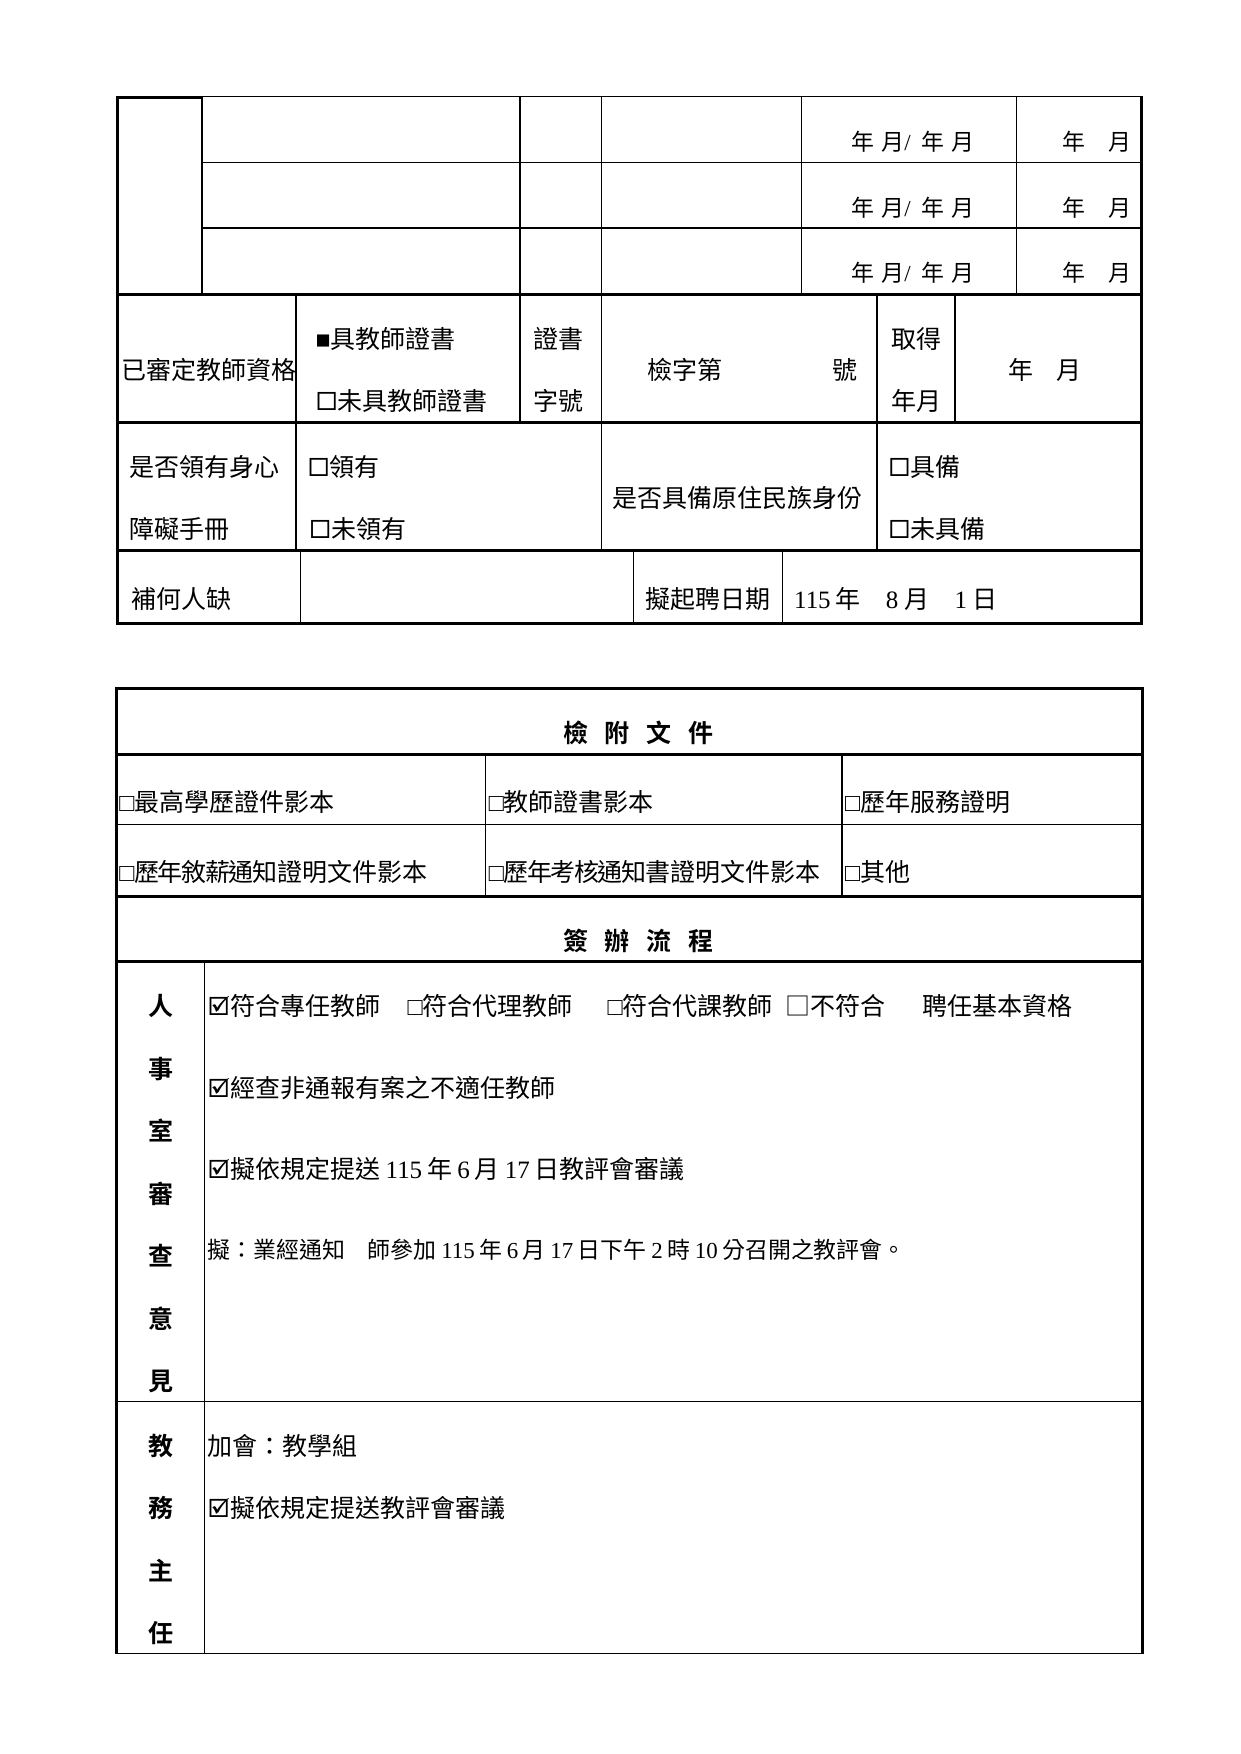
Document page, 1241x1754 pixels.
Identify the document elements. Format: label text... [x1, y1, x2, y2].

table_cell 年 月 [1017, 163, 1140, 227]
table_cell [602, 97, 801, 161]
table_cell 已審定教師資格 [119, 296, 295, 421]
table_cell □歷年服務證明 [843, 756, 1141, 824]
table_cell 領有 未領有 [297, 424, 601, 549]
table_cell 取得年月 [878, 296, 954, 421]
table_cell 擬起聘日期 [634, 552, 782, 622]
table_cell 年 月/ 年 月 [802, 163, 1016, 227]
table_cell □教師證書影本 [486, 756, 841, 824]
table_cell 年 月 [1017, 229, 1140, 293]
table_cell □其他 [843, 825, 1141, 894]
table_header 檢附文件 [118, 690, 1141, 753]
table_cell [521, 163, 601, 227]
table_cell [301, 552, 633, 622]
table_cell [521, 97, 601, 161]
table_cell 是否具備原住民族身份 [602, 424, 876, 549]
table_cell 具備 未具備 [878, 424, 1140, 549]
table_cell 年 月/ 年 月 [802, 229, 1016, 293]
table_cell 補何人缺 [119, 552, 300, 622]
table_cell □最高學歷證件影本 [118, 756, 485, 824]
table_cell 年 月 [1017, 97, 1140, 161]
table_cell [203, 163, 519, 227]
table_cell 加會：教學組 擬依規定提送教評會審議 [205, 1402, 1141, 1652]
table_cell 是否領有身心障礙手冊 [119, 424, 295, 549]
table_cell 115年 8 月 1日 [783, 552, 1140, 622]
table_cell 109年2月 [956, 296, 1140, 421]
table_cell [521, 229, 601, 293]
table_cell 年 月/ 年 月 [802, 97, 1016, 161]
table_cell [602, 229, 801, 293]
table_cell (現職請填於第一行) 現 職 及 重 要 經 歷 [119, 99, 201, 293]
table_cell 中檢字第10901268號 [602, 296, 876, 421]
table_cell 教 務 主 任 [118, 1402, 204, 1652]
table_cell [203, 97, 519, 161]
table_cell ■具教師證書 未具教師證書 [297, 296, 519, 421]
table_cell 人 事 室 審 查 意 見 [118, 963, 204, 1401]
table_cell [602, 163, 801, 227]
table_cell □歷年考核通知書證明文件影本 [486, 825, 841, 894]
table_cell 簽辦流程 [118, 898, 1141, 960]
table_cell [203, 229, 519, 293]
table_cell 證書字號 [521, 296, 601, 421]
table_cell 符合專任教師 □符合代理教師 □符合代課教師 □不符合 聘任基本資格 經查非通報有案之不適任教師 擬依規定提送115年6月17日教評會審議 擬：業經通知許師參加115年6月17日下午2時10分召開之教評會。 [205, 963, 1141, 1401]
table_cell □歷年敘薪通知證明文件影本 [118, 825, 485, 894]
